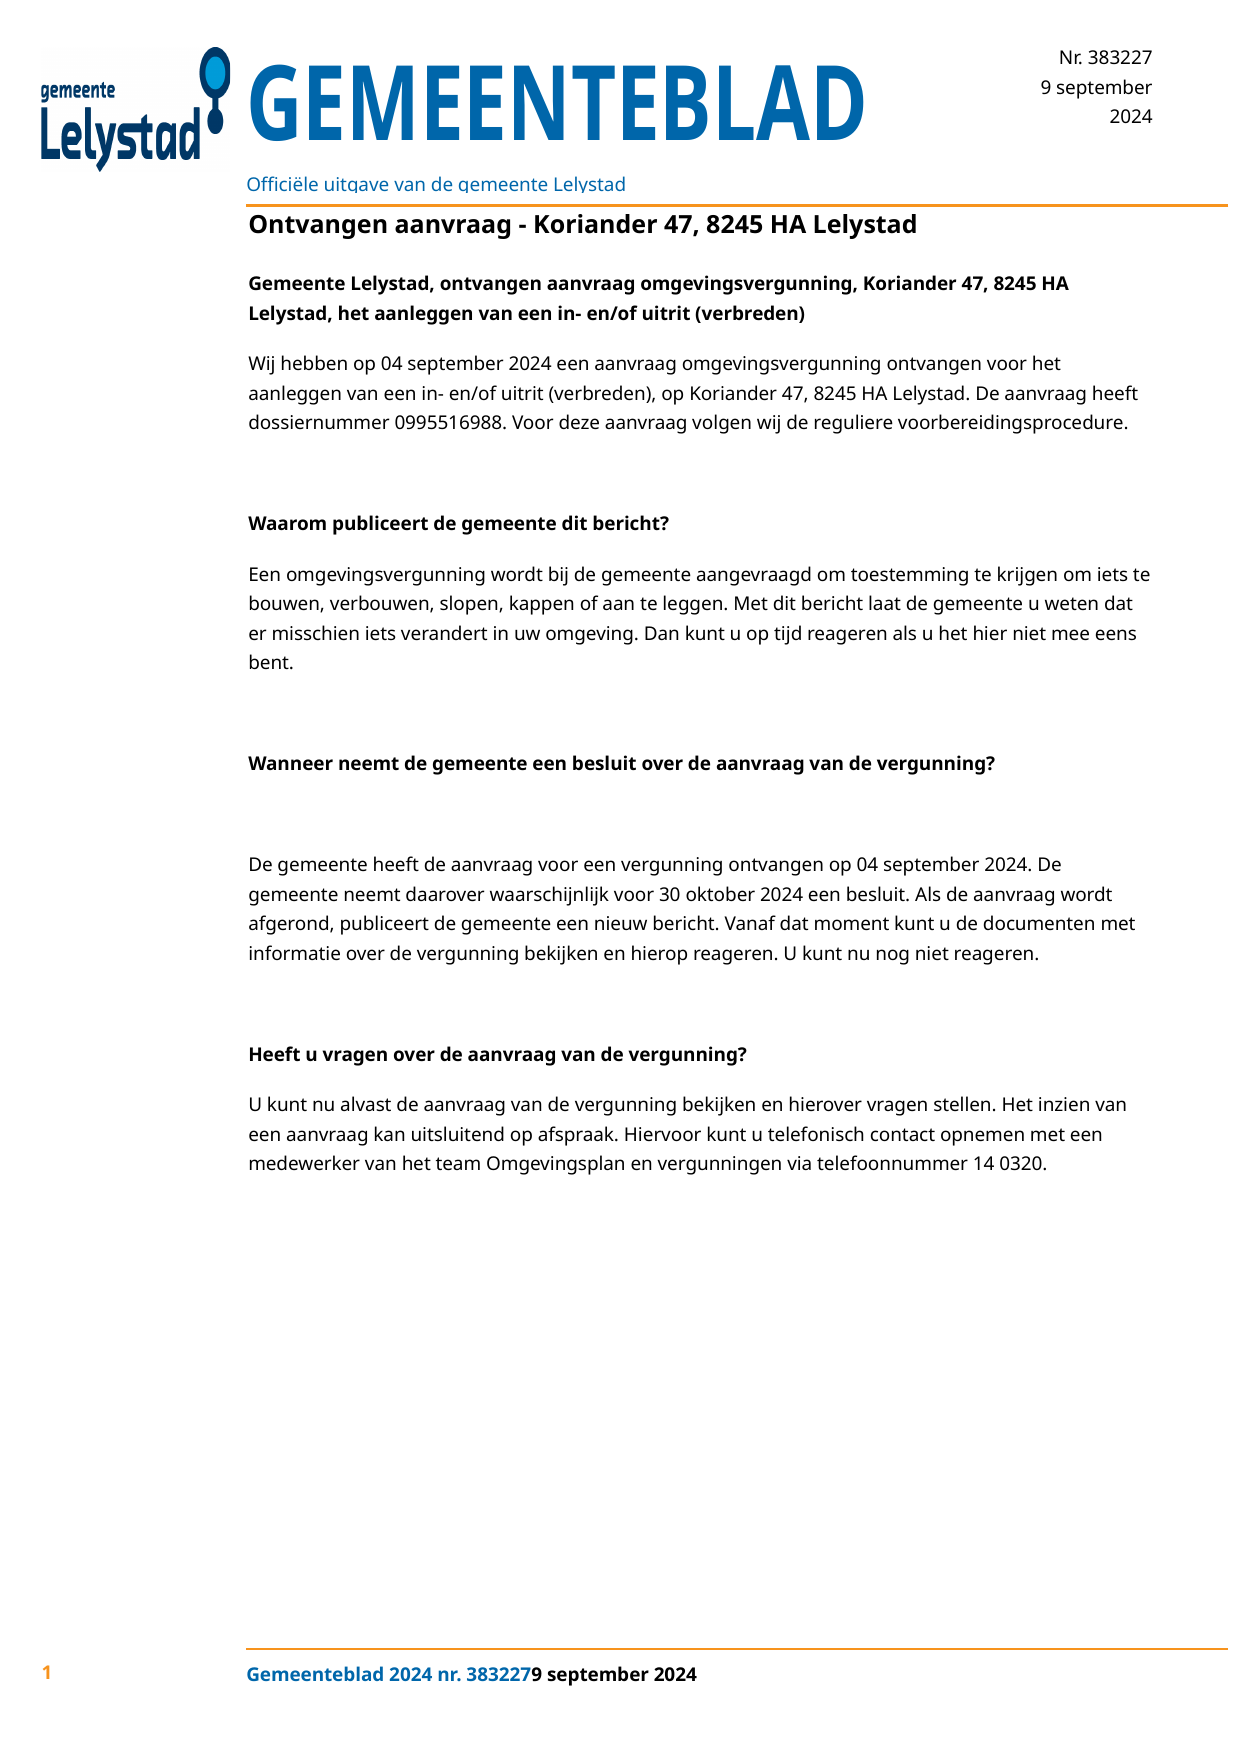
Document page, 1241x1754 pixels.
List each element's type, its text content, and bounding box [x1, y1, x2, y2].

picture [41, 47, 231, 172]
text Heeft u vragen over de aanvraag van de vergunning? [248, 1041, 1152, 1066]
text Wanneer neemt de gemeente een besluit over de aanvraag van de vergunning? [248, 750, 1152, 776]
text De gemeente heeft de aanvraag voor een vergunning ontvangen op 04 september 2024. De gemeente neemt daarover waarschijnlijk voor 30 oktober 2024 een besluit. Als de aanvraag wordt afgerond, publiceert de gemeente een nieuw bericht. Vanaf dat moment kunt u de documenten met informatie over de vergunning bekijken en hierop reageren. U kunt nu nog niet reageren. [248, 851, 1152, 966]
text U kunt nu alvast de aanvraag van de vergunning bekijken en hierover vragen stellen. Het inzien van een aanvraag kan uitsluitend op afspraak. Hiervoor kunt u telefonisch contact opnemen met een medewerker van het team Omgevingsplan en vergunningen via telefoonnummer 14 0320. [248, 1091, 1152, 1176]
text Een omgevingsvergunning wordt bij de gemeente aangevraagd om toestemming te krijgen om iets te bouwen, verbouwen, slopen, kappen of aan te leggen. Met dit bericht laat de gemeente u weten dat er misschien iets verandert in uw omgeving. Dan kunt u op tijd reageren als u het hier niet mee eens bent. [248, 561, 1152, 675]
text Wij hebben op 04 september 2024 een aanvraag omgevingsvergunning ontvangen voor het aanleggen van een in- en/of uitrit (verbreden), op Koriander 47, 8245 HA Lelystad. De aanvraag heeft dossiernummer 0995516988. Voor deze aanvraag volgen wij de reguliere voorbereidingsprocedure. [248, 350, 1152, 435]
text Waarom publiceert de gemeente dit bericht? [248, 510, 1152, 536]
text Ontvangen aanvraag - Koriander 47, 8245 HA Lelystad [248, 207, 1152, 241]
text Gemeente Lelystad, ontvangen aanvraag omgevingsvergunning, Koriander 47, 8245 HA Lelystad, het aanleggen van een in- en/of uitrit (verbreden) [248, 270, 1152, 326]
